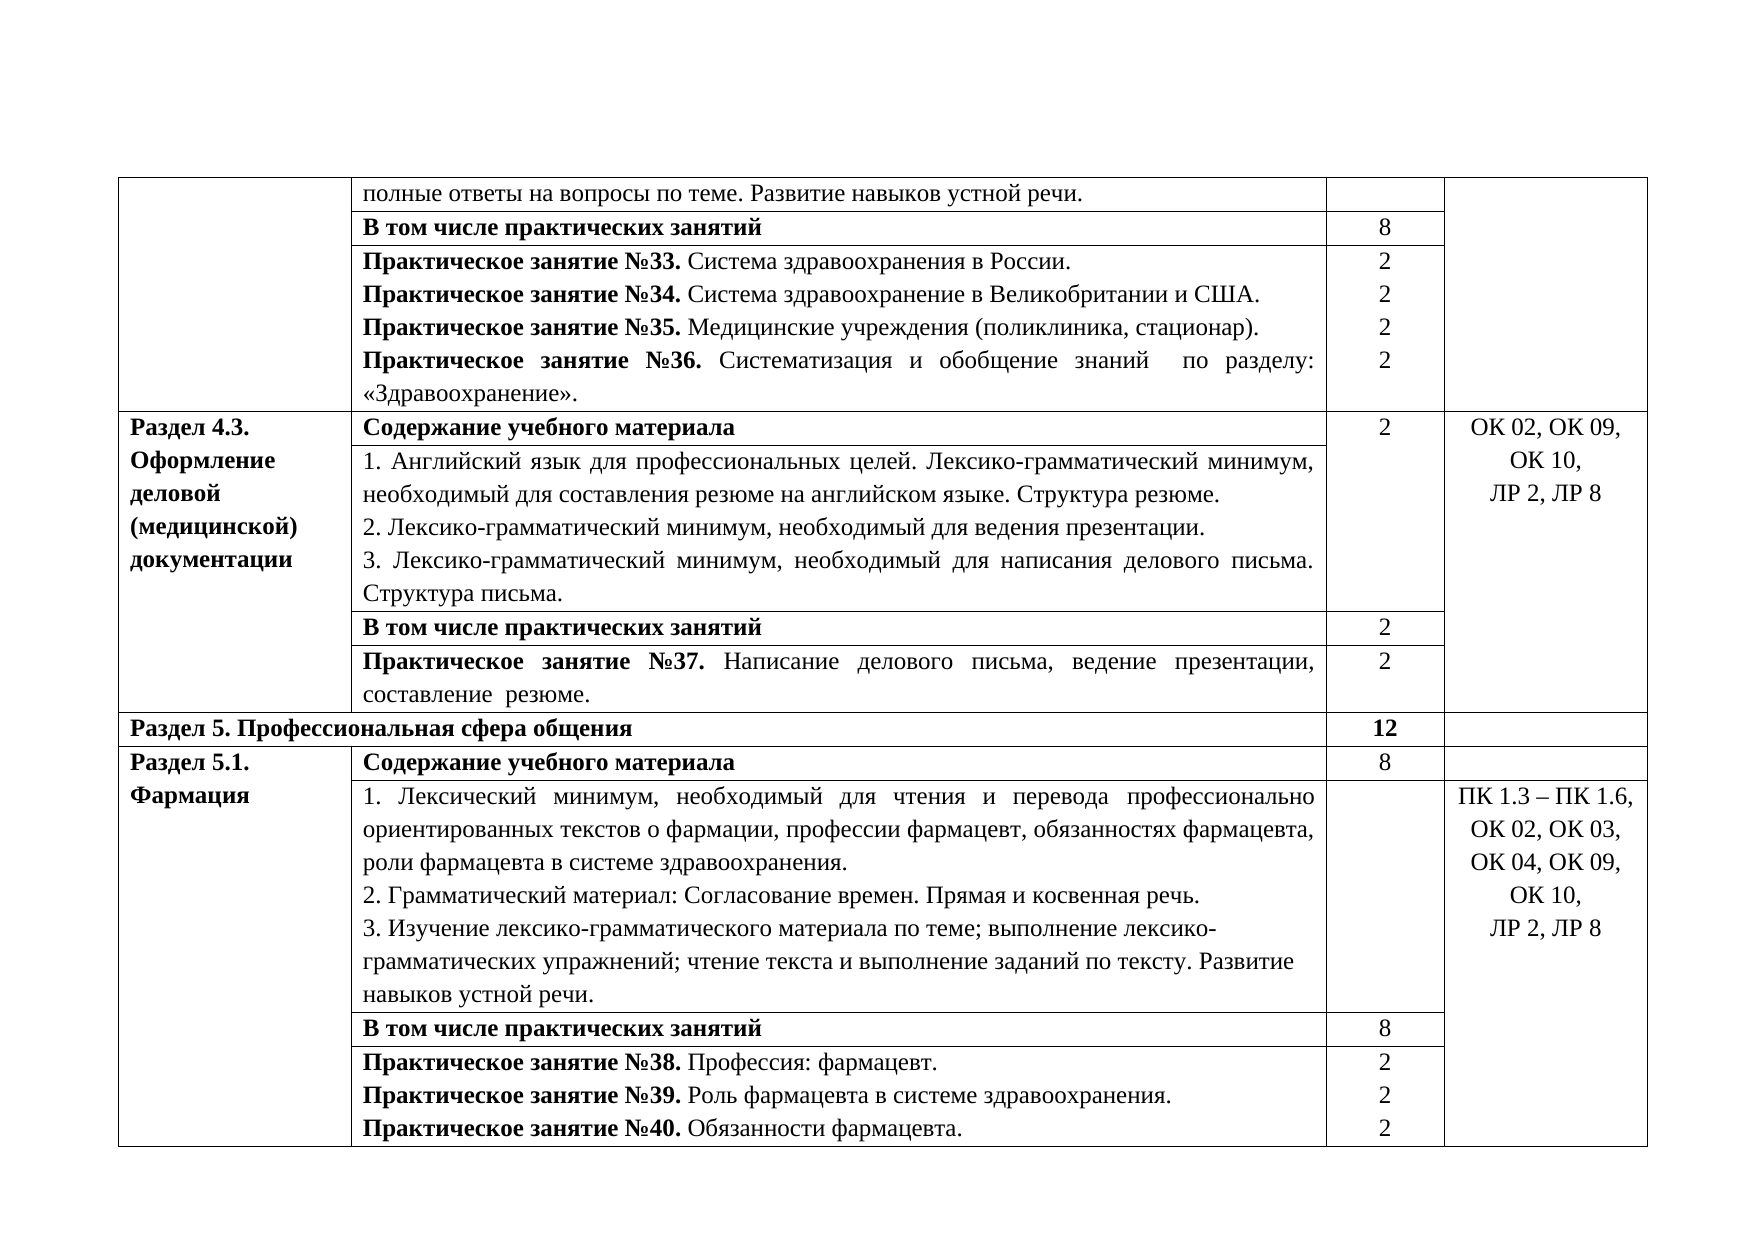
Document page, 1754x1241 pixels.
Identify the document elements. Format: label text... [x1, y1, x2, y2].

table_cell 8 [1327, 212, 1444, 245]
table_cell В том числе практических занятий [352, 612, 1326, 645]
table_cell Раздел 4.3. Оформление деловой (медицинской) документации [119, 412, 351, 712]
table_cell [1445, 713, 1647, 746]
table_cell В том числе практических занятий [352, 212, 1326, 245]
table_cell 1. Лексический минимум, необходимый для чтения и перевода профессионально ориентированных текстов о фармации, профессии фармацевт, обязанностях фармацевта, роли фармацевта в системе здравоохранения. 2. Грамматический материал: Согласование времен. Прямая и косвенная речь. 3. Изучение лексико-грамматического материала по теме; выполнение лексико-грамматических упражнений; чтение текста и выполнение заданий по тексту. Развитие навыков устной речи. [352, 781, 1326, 1012]
table_cell В том числе практических занятий [352, 1013, 1326, 1046]
table_cell 2 2 2 2 [1327, 246, 1444, 411]
table_cell ОК 02, ОК 09, ОК 10, ЛР 2, ЛР 8 [1445, 412, 1647, 712]
table_cell 12 [1327, 713, 1444, 746]
table_cell полные ответы на вопросы по теме. Развитие навыков устной речи. [352, 178, 1326, 211]
table_cell Раздел 5. Профессиональная сфера общения [119, 713, 1326, 746]
table_cell 8 [1327, 747, 1444, 780]
table_cell Раздел 5.1. Фармация [119, 747, 351, 1146]
table_cell Практическое занятие №38. Профессия: фармацевт. Практическое занятие №39. Роль фармацевта в системе здравоохранения. Практическое занятие №40. Обязанности фармацевта. [352, 1047, 1326, 1146]
table_cell Содержание учебного материала [352, 747, 1326, 780]
table_cell Содержание учебного материала [352, 412, 1326, 445]
table_cell 2 [1327, 646, 1444, 712]
table_cell 8 [1327, 1013, 1444, 1046]
table_cell [1445, 747, 1647, 780]
table_cell [1327, 781, 1444, 1012]
table_cell Практическое занятие №37. Написание делового письма, ведение презентации, составление резюме. [352, 646, 1326, 712]
table_cell 2 2 2 [1327, 1047, 1444, 1146]
table_cell Практическое занятие №33. Система здравоохранения в России. Практическое занятие №34. Система здравоохранение в Великобритании и США. Практическое занятие №35. Медицинские учреждения (поликлиника, стационар). Практическое занятие №36. Систематизация и обобщение знаний по разделу: «Здравоохранение». [352, 246, 1326, 411]
table_cell ПК 1.3 – ПК 1.6, ОК 02, ОК 03, ОК 04, ОК 09, ОК 10, ЛР 2, ЛР 8 [1445, 781, 1647, 1146]
table_cell 2 [1327, 412, 1444, 611]
table_cell 2 [1327, 612, 1444, 645]
table_cell 1. Английский язык для профессиональных целей. Лексико-грамматический минимум, необходимый для составления резюме на английском языке. Структура резюме. 2. Лексико-грамматический минимум, необходимый для ведения презентации. 3. Лексико-грамматический минимум, необходимый для написания делового письма. Структура письма. [352, 446, 1326, 611]
